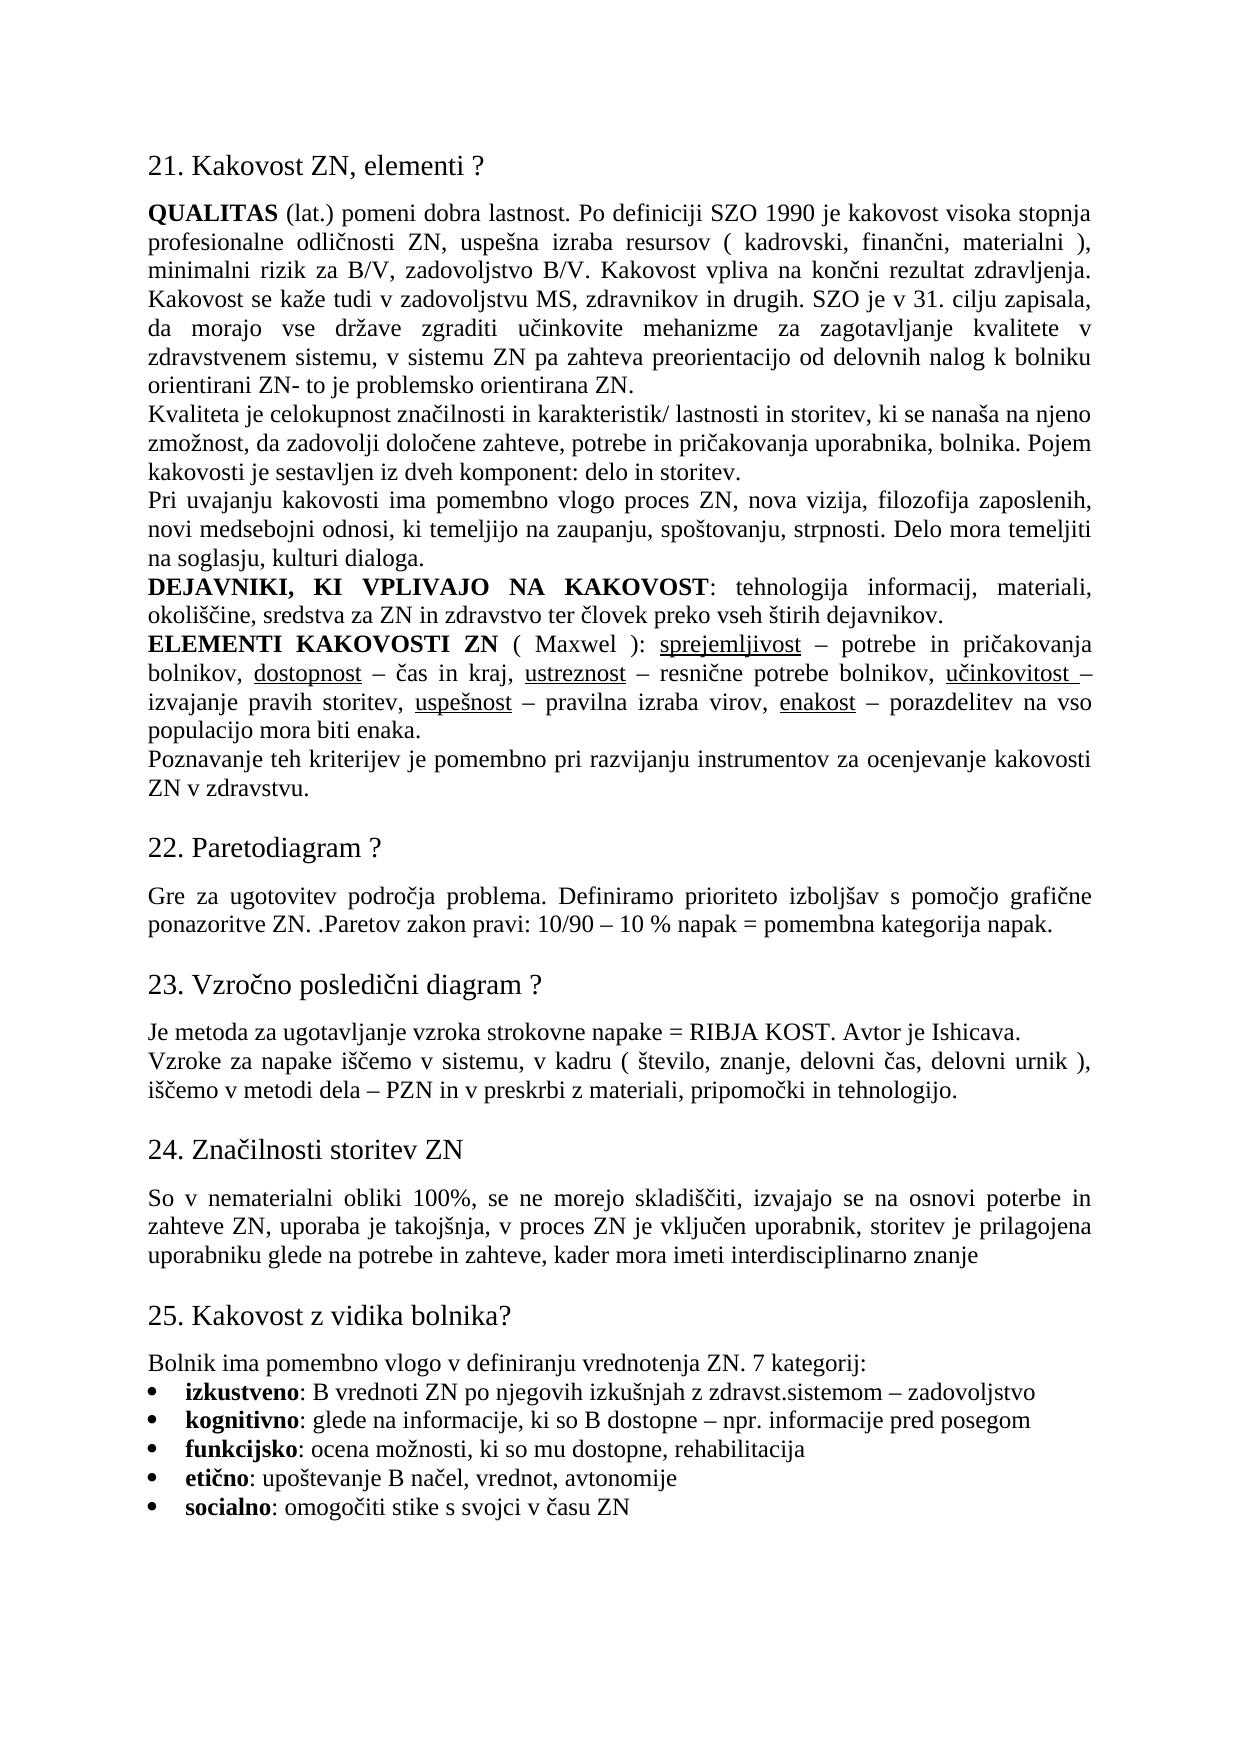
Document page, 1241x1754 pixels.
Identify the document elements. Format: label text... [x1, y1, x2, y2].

text Kvaliteta je celokupnost značilnosti in karakteristik/ lastnosti in storitev, ki se nanaša na njeno zmožnost, da zadovolji določene zahteve, potrebe in pričakovanja uporabnika, bolnika. Pojem kakovosti je sestavljen iz dveh komponent: delo in storitev. [148, 399, 1092, 485]
text Gre za ugotovitev področja problema. Definiramo prioriteto izboljšav s pomočjo grafične ponazoritve ZN. .Paretov zakon pravi: 10/90 – 10 % napak = pomembna kategorija napak. [148, 881, 1092, 938]
text 23. Vzročno posledični diagram ? [148, 967, 1092, 1001]
text So v nematerialni obliki 100%, se ne morejo skladiščiti, izvajajo se na osnovi poterbe in zahteve ZN, uporaba je takojšnja, v proces ZN je vključen uporabnik, storitev je prilagojena uporabniku glede na potrebe in zahteve, kader mora imeti interdisciplinarno znanje [148, 1183, 1092, 1269]
text 24. Značilnosti storitev ZN [148, 1132, 1092, 1166]
text DEJAVNIKI, KI VPLIVAJO NA KAKOVOST: tehnologija informacij, materiali, okoliščine, sredstva za ZN in zdravstvo ter človek preko vseh štirih dejavnikov. [148, 572, 1092, 629]
text 22. Paretodiagram ? [148, 830, 1092, 864]
text Bolnik ima pomembno vlogo v definiranju vrednotenja ZN. 7 kategorij: [148, 1348, 1092, 1377]
text QUALITAS (lat.) pomeni dobra lastnost. Po definiciji SZO 1990 je kakovost visoka stopnja profesionalne odličnosti ZN, uspešna izraba resursov ( kadrovski, finančni, materialni ), minimalni rizik za B/V, zadovoljstvo B/V. Kakovost vpliva na končni rezultat zdravljenja. Kakovost se kaže tudi v zadovoljstvu MS, zdravnikov in drugih. SZO je v 31. cilju zapisala, da morajo vse države zgraditi učinkovite mehanizme za zagotavljanje kvalitete v zdravstvenem sistemu, v sistemu ZN pa zahteva preorientacijo od delovnih nalog k bolniku orientirani ZN- to je problemsko orientirana ZN. [148, 198, 1092, 399]
text Poznavanje teh kriterijev je pomembno pri razvijanju instrumentov za ocenjevanje kakovosti ZN v zdravstvu. [148, 744, 1092, 802]
list etično: upoštevanje B načel, vrednot, avtonomije [148, 1463, 1092, 1492]
text Vzroke za napake iščemo v sistemu, v kadru ( število, znanje, delovni čas, delovni urnik ), iščemo v metodi dela – PZN in v preskrbi z materiali, pripomočki in tehnologijo. [148, 1046, 1092, 1103]
list socialno: omogočiti stike s svojci v času ZN [148, 1492, 1092, 1520]
list izkustveno: B vrednoti ZN po njegovih izkušnjah z zdravst.sistemom – zadovoljstvo [148, 1377, 1092, 1405]
text Je metoda za ugotavljanje vzroka strokovne napake = RIBJA KOST. Avtor je Ishicava. [148, 1017, 1092, 1046]
text 25. Kakovost z vidika bolnika? [148, 1298, 1092, 1331]
list funkcijsko: ocena možnosti, ki so mu dostopne, rehabilitacija [148, 1434, 1092, 1463]
text 21. Kakovost ZN, elementi ? [148, 148, 1092, 181]
list kognitivno: glede na informacije, ki so B dostopne – npr. informacije pred posegom [148, 1405, 1092, 1434]
text ELEMENTI KAKOVOSTI ZN ( Maxwel ): sprejemljivost – potrebe in pričakovanja bolnikov, dostopnost – čas in kraj, ustreznost – resnične potrebe bolnikov, učinkovitost – izvajanje pravih storitev, uspešnost – pravilna izraba virov, enakost – porazdelitev na vso populacijo mora biti enaka. [148, 629, 1092, 744]
text Pri uvajanju kakovosti ima pomembno vlogo proces ZN, nova vizija, filozofija zaposlenih, novi medsebojni odnosi, ki temeljijo na zaupanju, spoštovanju, strpnosti. Delo mora temeljiti na soglasju, kulturi dialoga. [148, 485, 1092, 572]
